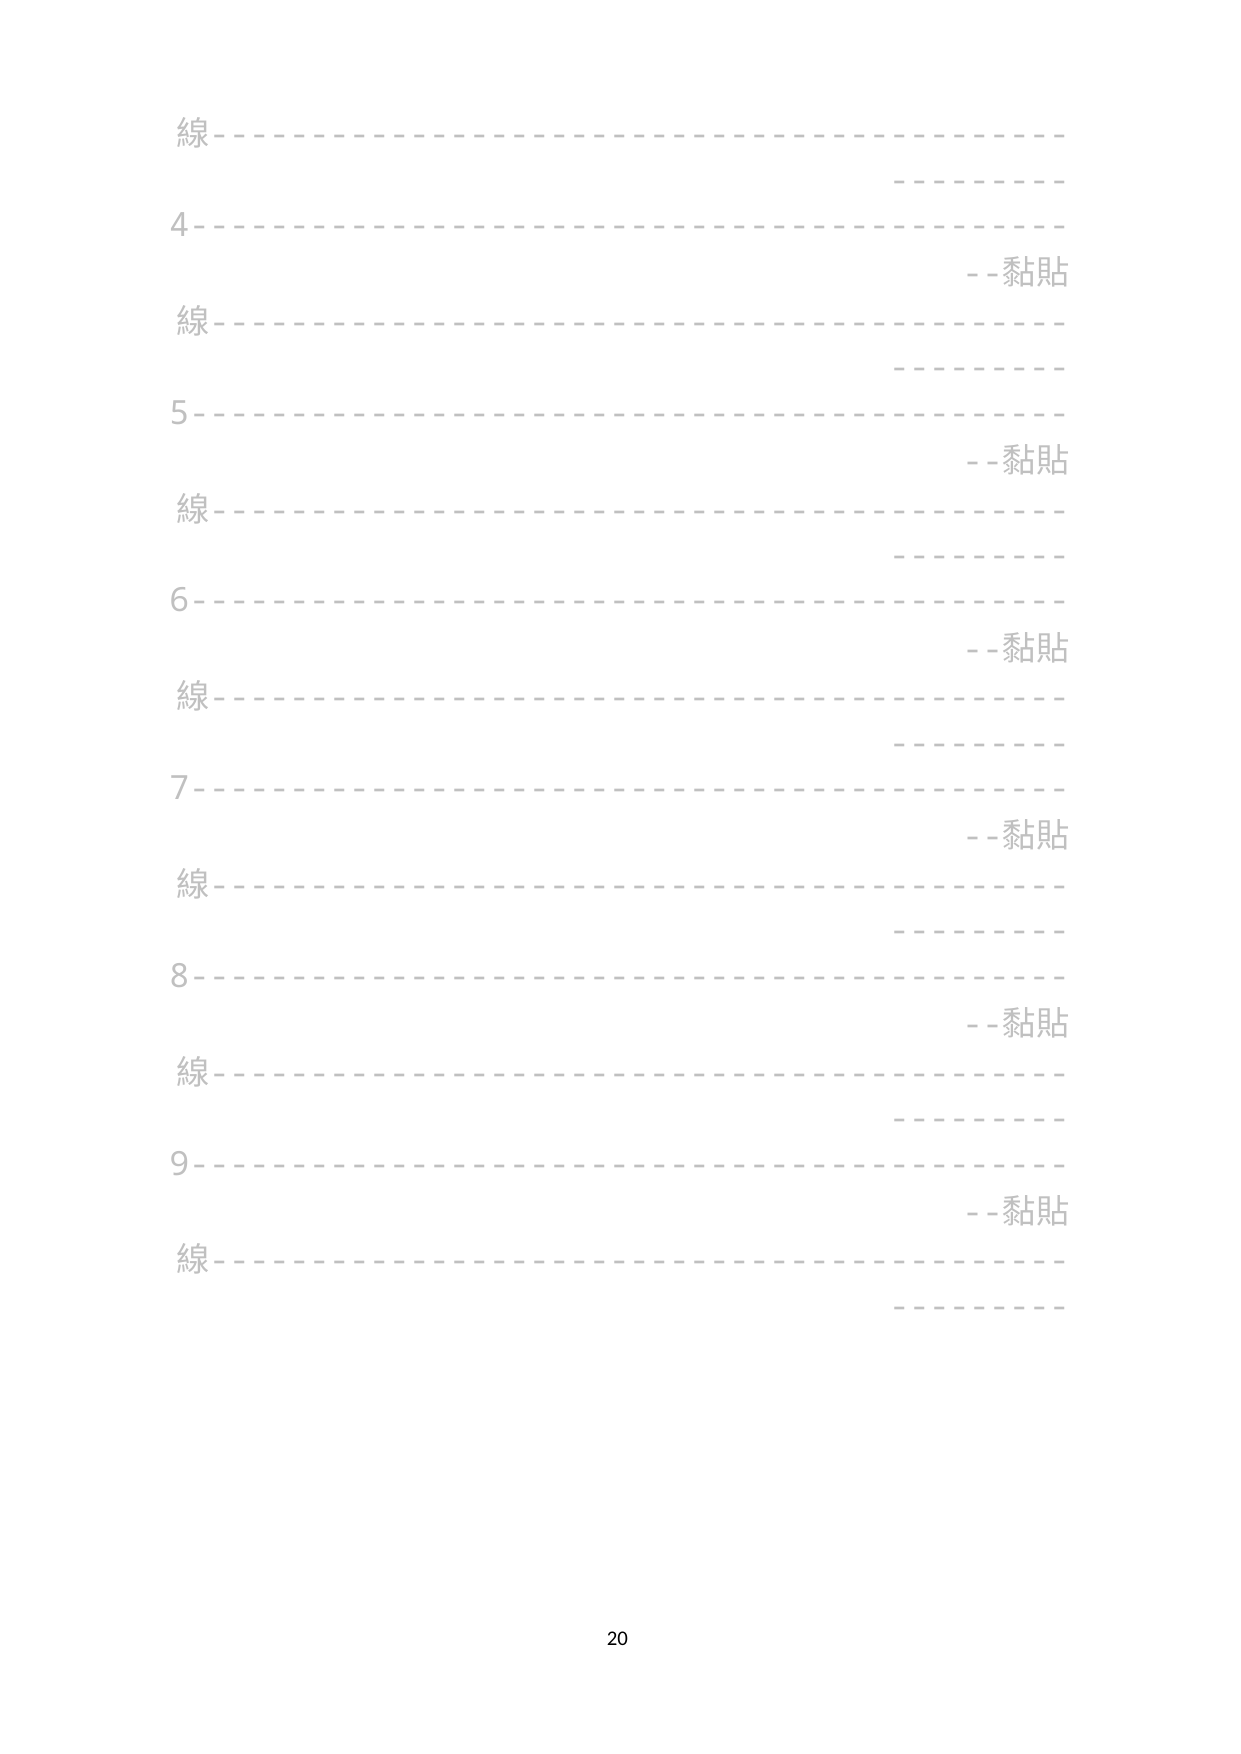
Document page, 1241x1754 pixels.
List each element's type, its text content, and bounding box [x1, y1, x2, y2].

text 6----------------------------------------------黏貼線---------------------------------------------------- [165, 576, 1069, 764]
text 8----------------------------------------------黏貼線---------------------------------------------------- [165, 952, 1069, 1139]
text 7----------------------------------------------黏貼線---------------------------------------------------- [165, 764, 1069, 952]
text 9----------------------------------------------黏貼線---------------------------------------------------- [165, 1139, 1069, 1327]
text 4----------------------------------------------黏貼線---------------------------------------------------- [165, 201, 1069, 388]
text 線---------------------------------------------------- [165, 107, 1069, 201]
text 5----------------------------------------------黏貼線---------------------------------------------------- [165, 388, 1069, 576]
